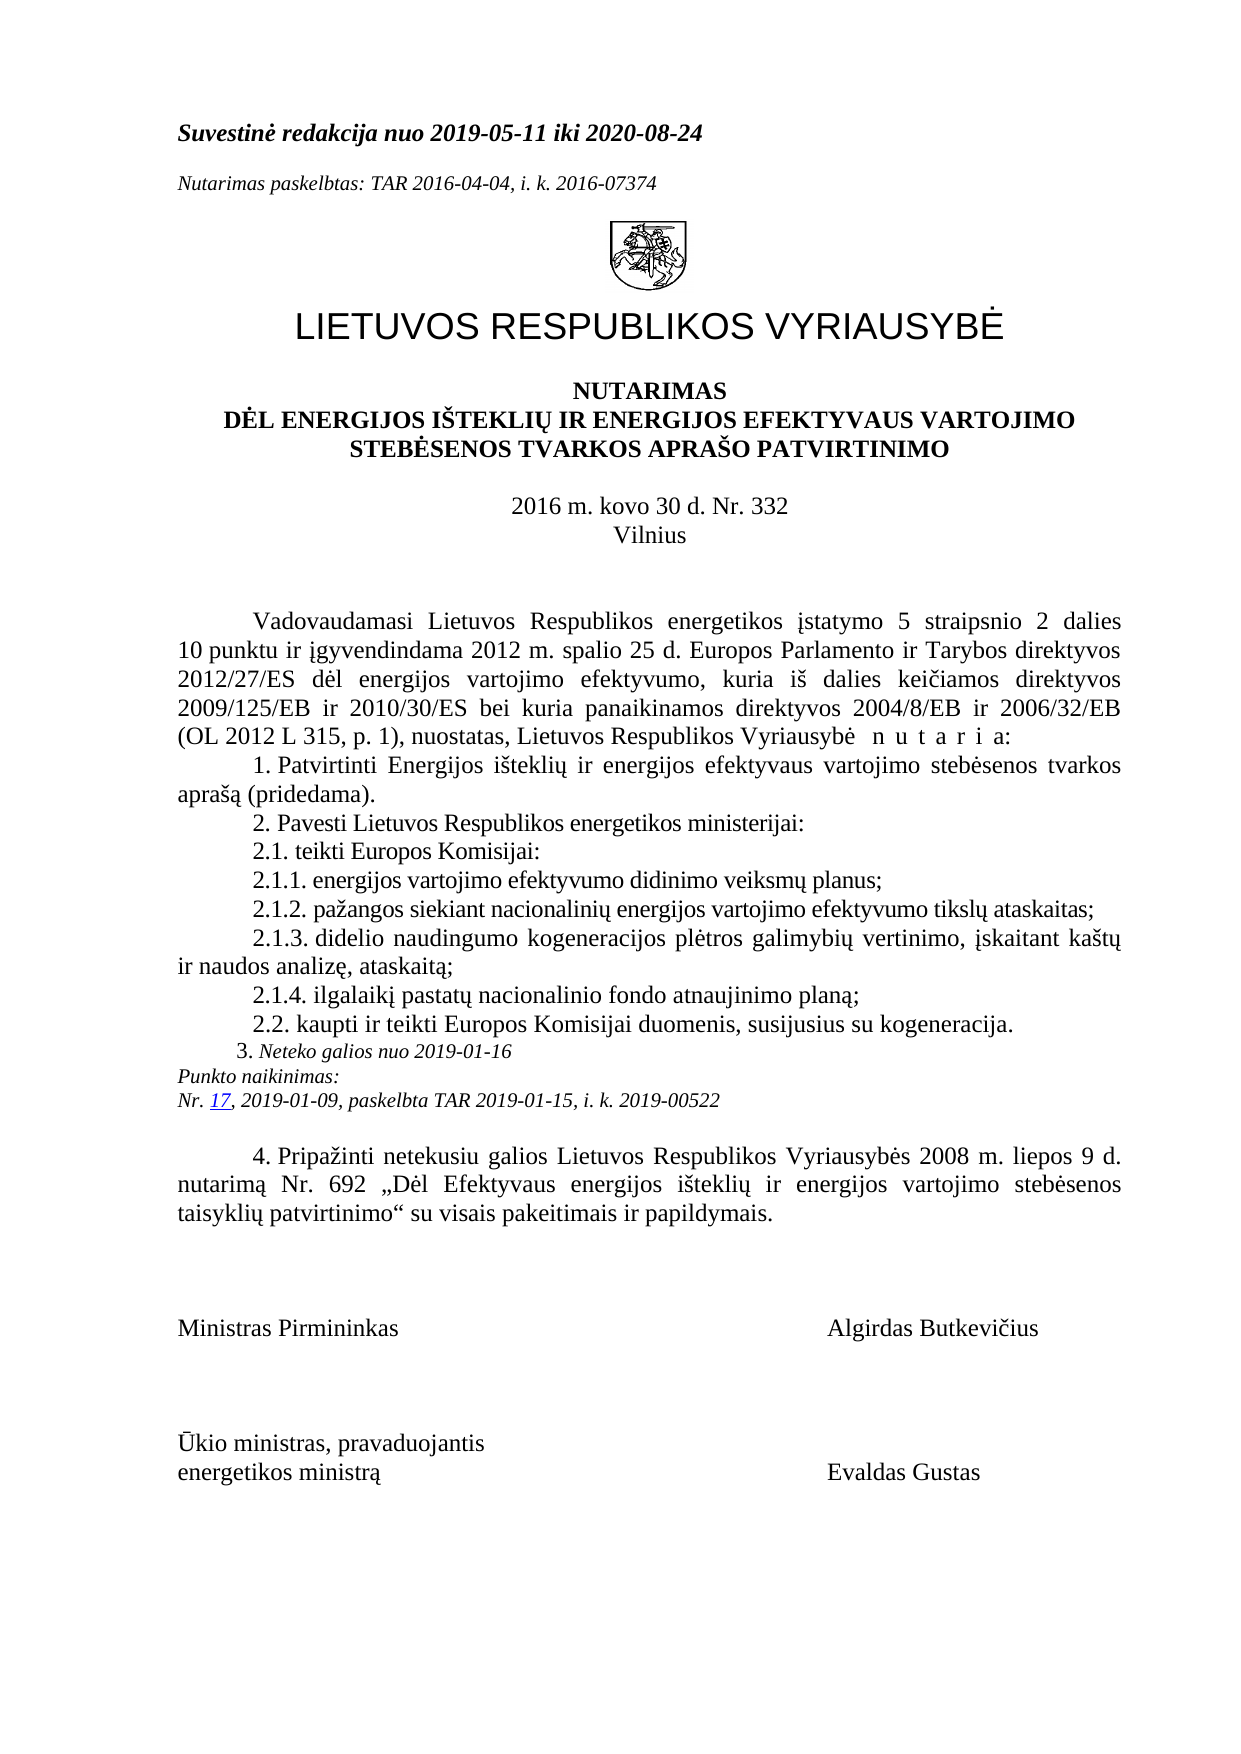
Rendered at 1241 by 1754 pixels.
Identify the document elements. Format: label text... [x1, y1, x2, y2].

text Nr. 17, 2019-01-09, paskelbta TAR 2019-01-15, i. k. 2019-00522 [177, 1088, 1122, 1112]
text Suvestinė redakcija nuo 2019-05-11 iki 2020-08-24 [177, 118, 1122, 147]
text 2.1.3. didelio naudingumo kogeneracijos plėtros galimybių vertinimo, įskaitant kaštų ir naudos analizę, ataskaitą; [177, 923, 1122, 980]
text Nutarimas paskelbtas: TAR 2016-04-04, i. k. 2016-07374 [177, 171, 1122, 195]
text energetikos ministrą Evaldas Gustas [177, 1457, 1122, 1486]
text 2.1.2. pažangos siekiant nacionalinių energijos vartojimo efektyvumo tikslų ataskaitas; [177, 894, 1122, 923]
text 1. Patvirtinti Energijos išteklių ir energijos efektyvaus vartojimo stebėsenos tvarkos aprašą (pridedama). [177, 750, 1122, 808]
text 2016 m. kovo 30 d. Nr. 332 Vilnius [177, 491, 1122, 549]
text 2.1. teikti Europos Komisijai: [177, 836, 1122, 865]
text 2. Pavesti Lietuvos Respublikos energetikos ministerijai: [177, 808, 1122, 836]
text Dėl energijos išteklių ir energijos EFEKTYVAUS vartojimo stebėsenos tvarkos APRAŠO PATVIRTINIMO [177, 405, 1122, 463]
text Ministras Pirmininkas Algirdas Butkevičius [177, 1313, 1122, 1342]
text Lietuvos Respublikos Vyriausybė [177, 304, 1122, 348]
text 2.1.1. energijos vartojimo efektyvumo didinimo veiksmų planus; [177, 865, 1122, 894]
text Punkto naikinimas: [177, 1064, 1122, 1088]
text 2.1.4. ilgalaikį pastatų nacionalinio fondo atnaujinimo planą; [177, 980, 1122, 1009]
text Ūkio ministras, pravaduojantis [177, 1428, 1122, 1457]
text 3. Neteko galios nuo 2019-01-16 [177, 1038, 1122, 1064]
text 2.2. kaupti ir teikti Europos Komisijai duomenis, susijusius su kogeneracija. [177, 1009, 1122, 1038]
text Vadovaudamasi Lietuvos Respublikos energetikos įstatymo 5 straipsnio 2 dalies 10 punktu ir įgyvendindama 2012 m. spalio 25 d. Europos Parlamento ir Tarybos direktyvos 2012/27/ES dėl energijos vartojimo efektyvumo, kuria iš dalies keičiamos direktyvos 2009/125/EB ir 2010/30/ES bei kuria panaikinamos direktyvos 2004/8/EB ir 2006/32/EB (OL 2012 L 315, p. 1), nuostatas, Lietuvos Respublikos Vyriausybė nutaria: [177, 606, 1122, 750]
text 4. Pripažinti netekusiu galios Lietuvos Respublikos Vyriausybės 2008 m. liepos 9 d. nutarimą Nr. 692 „Dėl Efektyvaus energijos išteklių ir energijos vartojimo stebėsenos taisyklių patvirtinimo“ su visais pakeitimais ir papildymais. [177, 1141, 1122, 1227]
text nutarimas [177, 376, 1122, 405]
